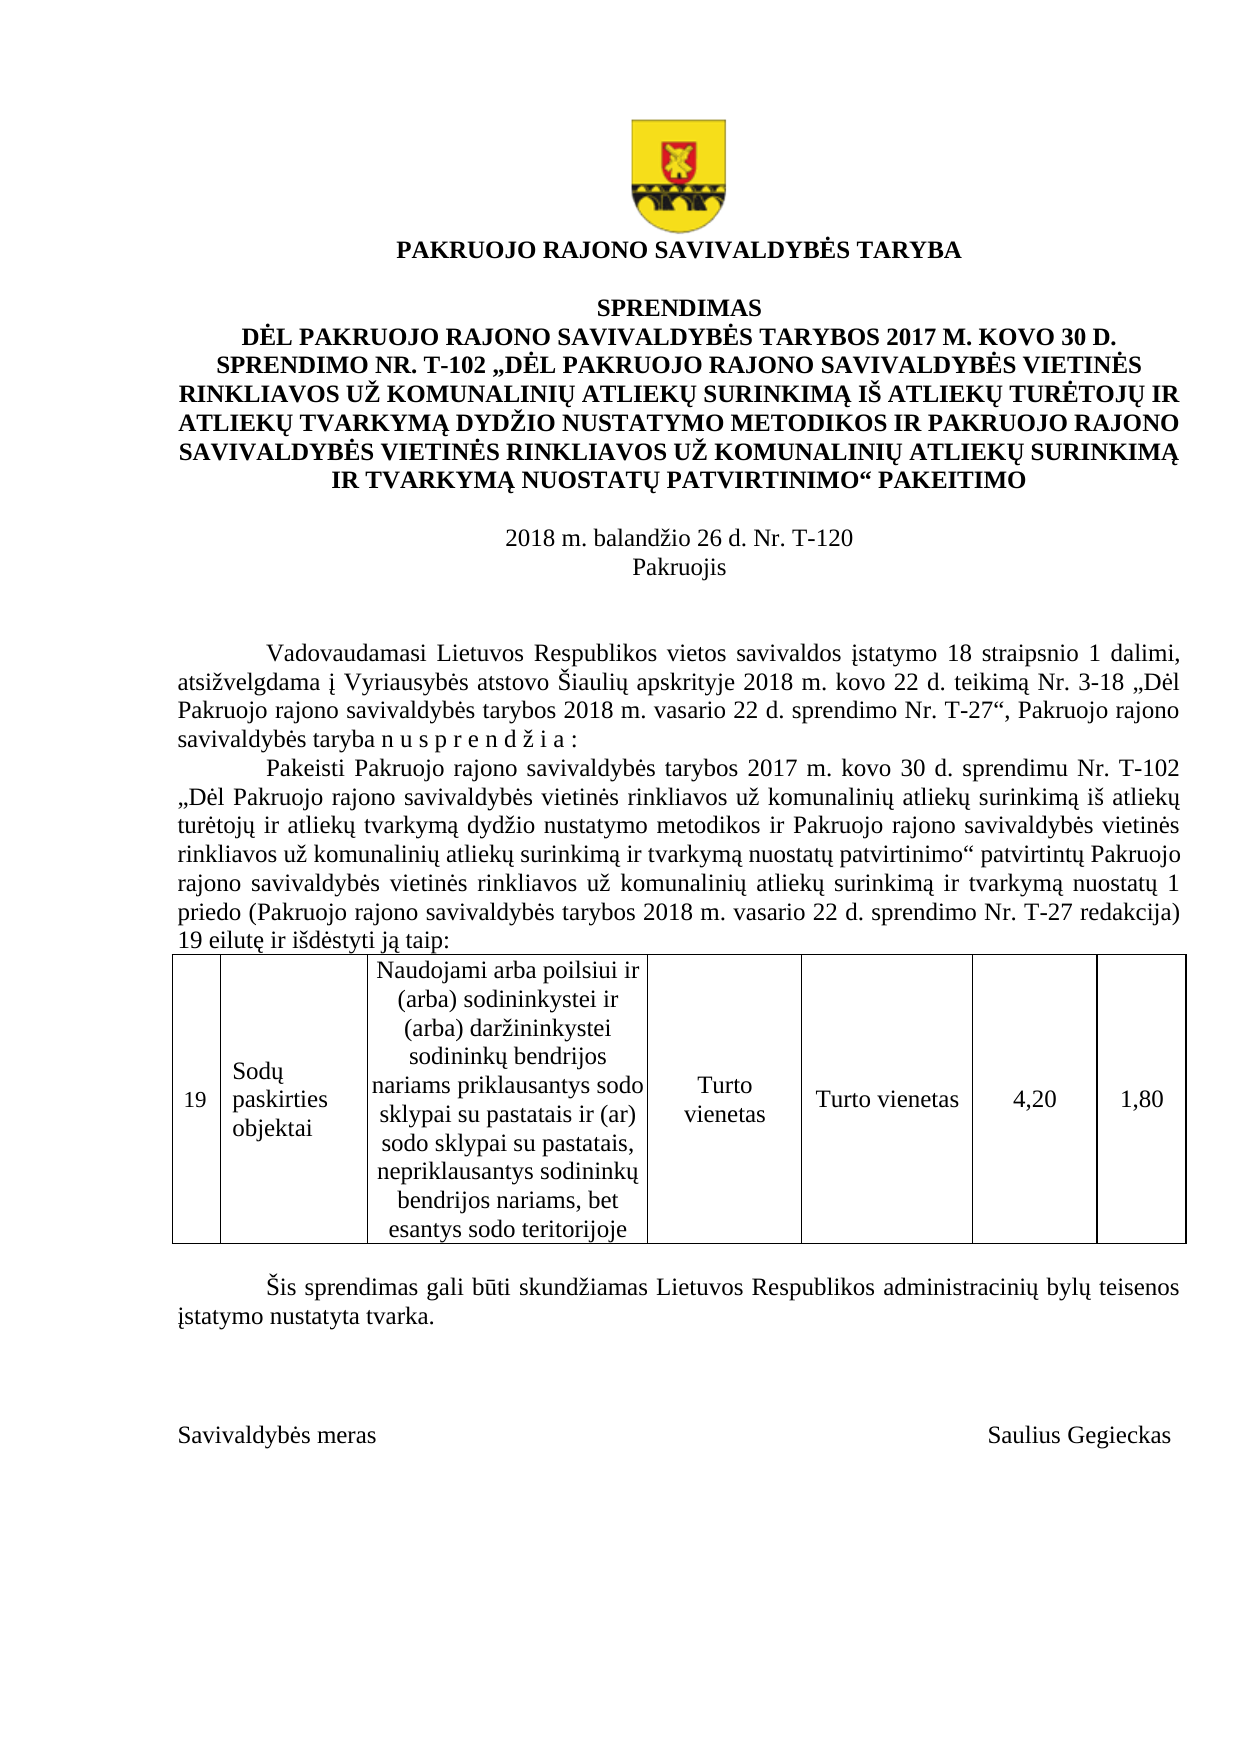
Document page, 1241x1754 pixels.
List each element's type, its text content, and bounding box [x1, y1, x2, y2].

text PAKRUOJO RAJONO SAVIVALDYBĖS TARYBA [177, 235, 1181, 264]
text Pakruojis [177, 552, 1181, 580]
table_header Sodų paskirties objektai [221, 955, 367, 1243]
table_header Naudojami arba poilsiui ir (arba) sodininkystei ir (arba) daržininkystei sodininkų bendrijos nariams priklausantys sodo sklypai su pastatais ir (ar) sodo sklypai su pastatais, nepriklausantys sodininkų bendrijos nariams, bet esantys sodo teritorijoje [368, 955, 647, 1243]
text DĖL PAKRUOJO RAJONO SAVIVALDYBĖS TARYBOS 2017 M. KOVO 30 D. SPRENDIMO NR. T-102 „DĖL PAKRUOJO RAJONO SAVIVALDYBĖS VIETINĖS RINKLIAVOS UŽ KOMUNALINIŲ ATLIEKŲ SURINKIMĄ IŠ ATLIEKŲ TURĖTOJŲ IR ATLIEKŲ TVARKYMĄ DYDŽIO NUSTATYMO METODIKOS IR PAKRUOJO RAJONO SAVIVALDYBĖS VIETINĖS RINKLIAVOS UŽ KOMUNALINIŲ ATLIEKŲ SURINKIMĄ IR TVARKYMĄ NUOSTATŲ PATVIRTINIMO“ PAKEITIMO [177, 322, 1181, 494]
text Šis sprendimas gali būti skundžiamas Lietuvos Respublikos administracinių bylų teisenos įstatymo nustatyta tvarka. [177, 1272, 1181, 1330]
text Vadovaudamasi Lietuvos Respublikos vietos savivaldos įstatymo 18 straipsnio 1 dalimi, atsižvelgdama į Vyriausybės atstovo Šiaulių apskrityje 2018 m. kovo 22 d. teikimą Nr. 3-18 „Dėl Pakruojo rajono savivaldybės tarybos 2018 m. vasario 22 d. sprendimo Nr. T-27“, Pakruojo rajono savivaldybės taryba nusprendžia: [177, 638, 1181, 753]
table_header 19 [173, 955, 220, 1243]
table_header Turto vienetas [802, 955, 972, 1243]
text SPRENDIMAS [177, 293, 1181, 322]
text Pakeisti Pakruojo rajono savivaldybės tarybos 2017 m. kovo 30 d. sprendimu Nr. T-102 „Dėl Pakruojo rajono savivaldybės vietinės rinkliavos už komunalinių atliekų surinkimą iš atliekų turėtojų ir atliekų tvarkymą dydžio nustatymo metodikos ir Pakruojo rajono savivaldybės vietinės rinkliavos už komunalinių atliekų surinkimą ir tvarkymą nuostatų patvirtinimo“ patvirtintų Pakruojo rajono savivaldybės vietinės rinkliavos už komunalinių atliekų surinkimą ir tvarkymą nuostatų 1 priedo (Pakruojo rajono savivaldybės tarybos 2018 m. vasario 22 d. sprendimo Nr. T-27 redakcija) 19 eilutę ir išdėstyti ją taip: [177, 753, 1181, 954]
text Savivaldybės meras Saulius Gegieckas [177, 1420, 1181, 1449]
table_header 1,80 [1098, 955, 1185, 1243]
table_header 4,20 [973, 955, 1096, 1243]
text 2018 m. balandžio 26 d. Nr. T-120 [177, 523, 1181, 552]
table_header Turto vienetas [648, 955, 801, 1243]
